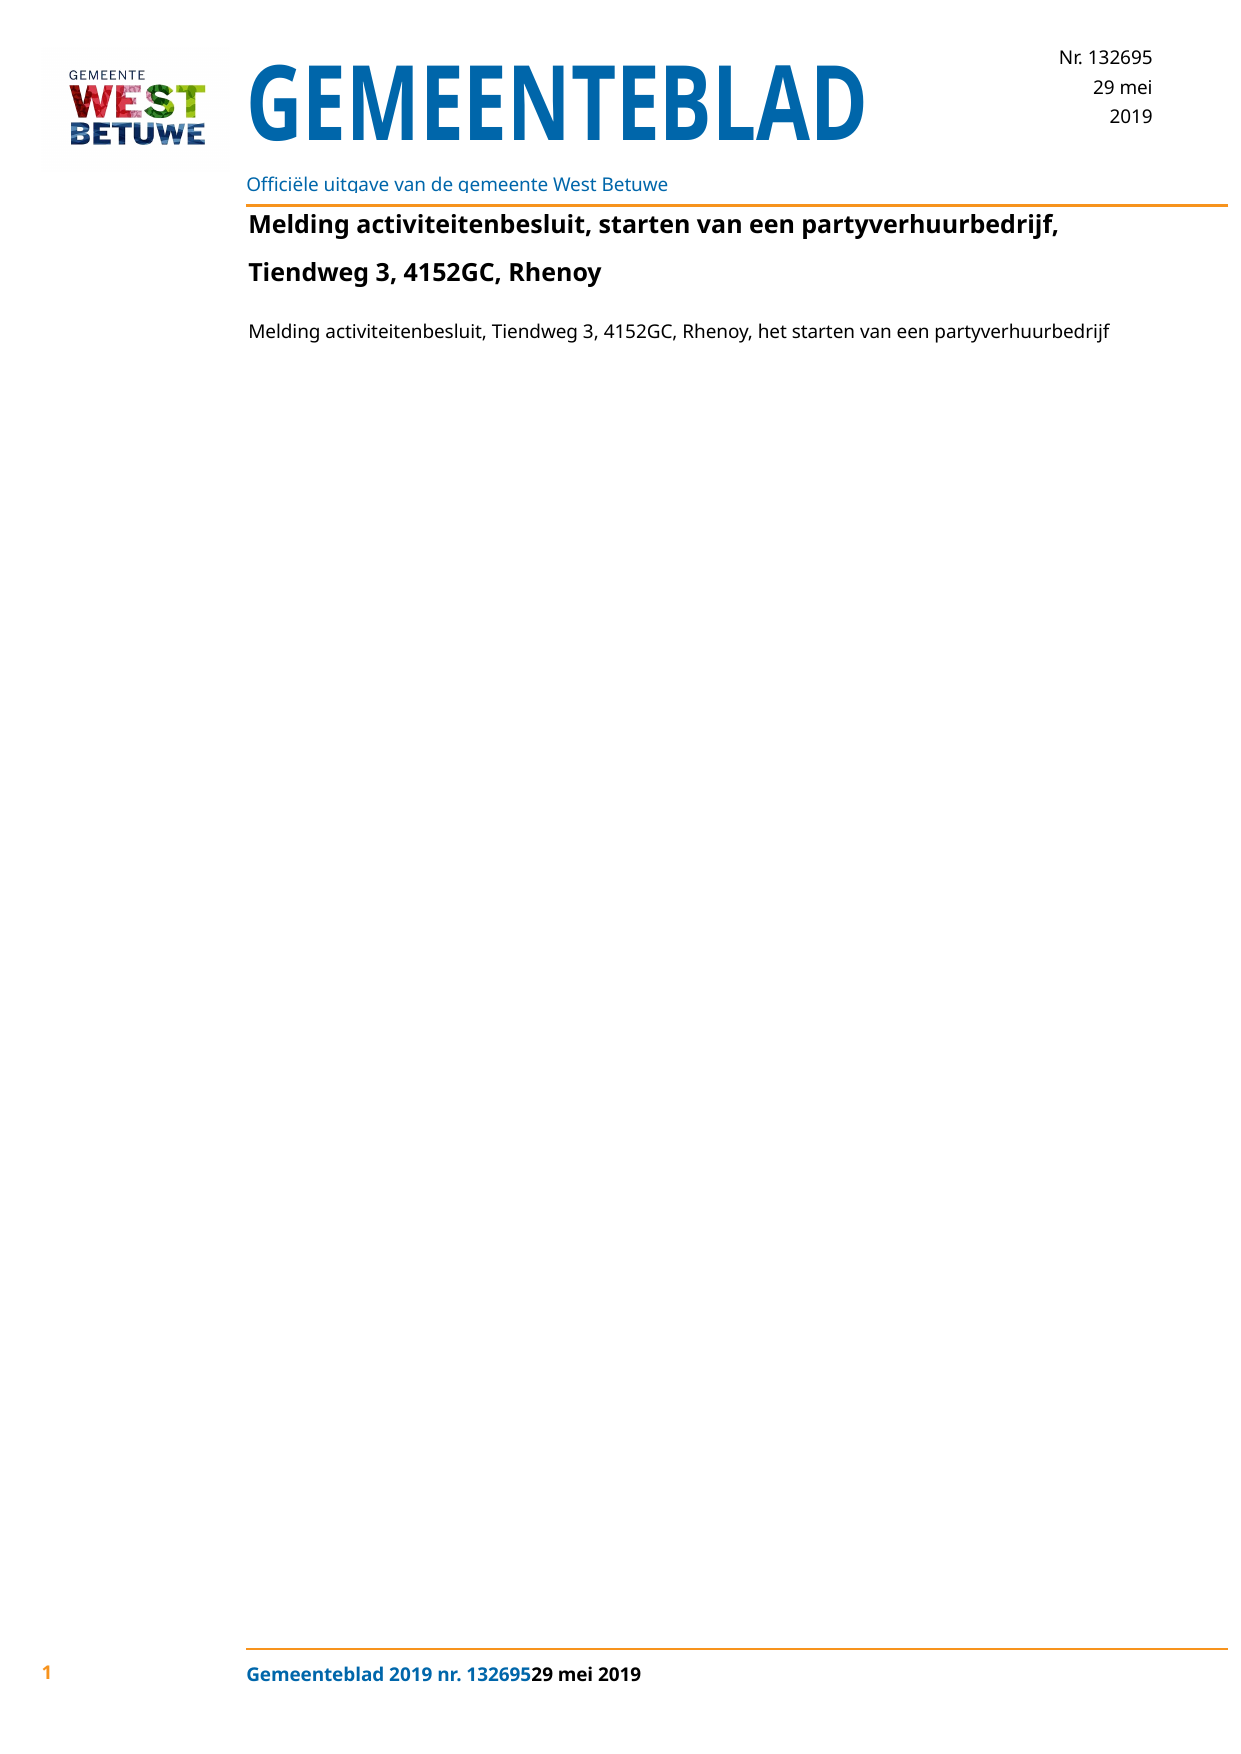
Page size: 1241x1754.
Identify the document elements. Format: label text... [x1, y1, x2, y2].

picture [41, 47, 231, 172]
text Melding activiteitenbesluit, Tiendweg 3, 4152GC, Rhenoy, het starten van een partyverhuurbedrijf [248, 318, 1152, 344]
text Melding activiteitenbesluit, starten van een partyverhuurbedrijf, Tiendweg 3, 4152GC, Rhenoy [248, 207, 1152, 288]
